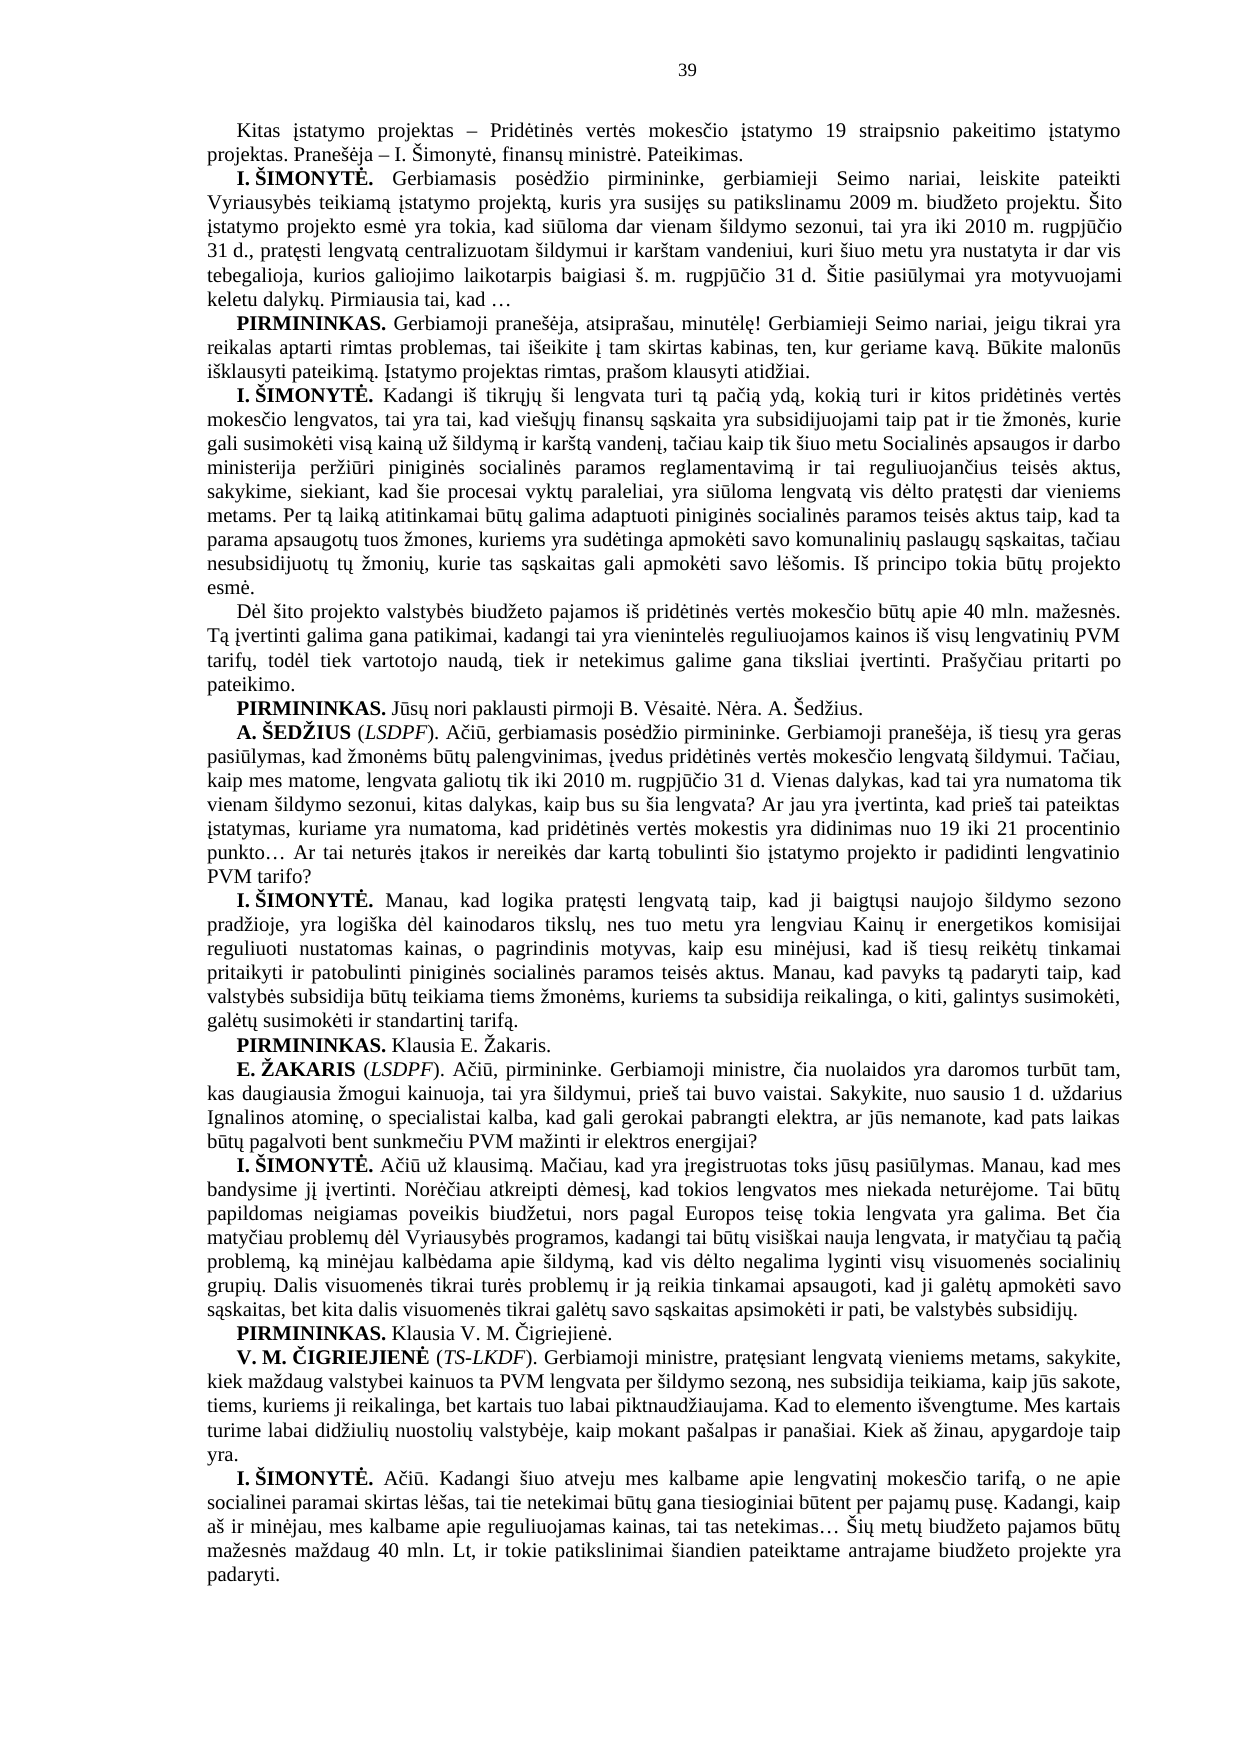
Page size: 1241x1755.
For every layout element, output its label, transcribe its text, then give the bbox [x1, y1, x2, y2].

text PIRMININKAS. Klausia E. Žakaris. [207, 1032, 1122, 1057]
text I. ŠIMONYTĖ. Manau, kad logika pratęsti lengvatą taip, kad ji baigtųsi naujojo šildymo sezono pradžioje, yra logiška dėl kainodaros tikslų, nes tuo metu yra lengviau Kainų ir energetikos komisijai reguliuoti nustatomas kainas, o pagrindinis motyvas, kaip esu minėjusi, kad iš tiesų reikėtų tinkamai pritaikyti ir patobulinti piniginės socialinės paramos teisės aktus. Manau, kad pavyks tą padaryti taip, kad valstybės subsidija būtų teikiama tiems žmonėms, kuriems ta subsidija reikalinga, o kiti, galintys susimokėti, galėtų susimokėti ir standartinį tarifą. [207, 888, 1122, 1032]
text I. ŠIMONYTĖ. Ačiū. Kadangi šiuo atveju mes kalbame apie lengvatinį mokesčio tarifą, o ne apie socialinei paramai skirtas lėšas, tai tie netekimai būtų gana tiesioginiai būtent per pajamų pusę. Kadangi, kaip aš ir minėjau, mes kalbame apie reguliuojamas kainas, tai tas netekimas… Šių metų biudžeto pajamos būtų mažesnės maždaug 40 mln. Lt, ir tokie patikslinimai šiandien pateiktame antrajame biudžeto projekte yra padaryti. [207, 1466, 1122, 1586]
text Dėl šito projekto valstybės biudžeto pajamos iš pridėtinės vertės mokesčio būtų apie 40 mln. mažesnės. Tą įvertinti galima gana patikimai, kadangi tai yra vienintelės reguliuojamos kainos iš visų lengvatinių PVM tarifų, todėl tiek vartotojo naudą, tiek ir netekimus galime gana tiksliai įvertinti. Prašyčiau pritarti po pateikimo. [207, 599, 1122, 696]
text A. ŠEDŽIUS (LSDPF). Ačiū, gerbiamasis posėdžio pirmininke. Gerbiamoji pranešėja, iš tiesų yra geras pasiūlymas, kad žmonėms būtų palengvinimas, įvedus pridėtinės vertės mokesčio lengvatą šildymui. Tačiau, kaip mes matome, lengvata galiotų tik iki 2010 m. rugpjūčio 31 d. Vienas dalykas, kad tai yra numatoma tik vienam šildymo sezonui, kitas dalykas, kaip bus su šia lengvata? Ar jau yra įvertinta, kad prieš tai pateiktas įstatymas, kuriame yra numatoma, kad pridėtinės vertės mokestis yra didinimas nuo 19 iki 21 procentinio punkto… Ar tai neturės įtakos ir nereikės dar kartą tobulinti šio įstatymo projekto ir padidinti lengvatinio PVM tarifo? [207, 720, 1122, 888]
text E. ŽAKARIS (LSDPF). Ačiū, pirmininke. Gerbiamoji ministre, čia nuolaidos yra daromos turbūt tam, kas daugiausia žmogui kainuoja, tai yra šildymui, prieš tai buvo vaistai. Sakykite, nuo sausio 1 d. uždarius Ignalinos atominę, o specialistai kalba, kad gali gerokai pabrangti elektra, ar jūs nemanote, kad pats laikas būtų pagalvoti bent sunkmečiu PVM mažinti ir elektros energijai? [207, 1057, 1122, 1153]
text PIRMININKAS. Klausia V. M. Čigriejienė. [207, 1321, 1122, 1345]
text V. M. ČIGRIEJIENĖ (TS-LKDF). Gerbiamoji ministre, pratęsiant lengvatą vieniems metams, sakykite, kiek maždaug valstybei kainuos ta PVM lengvata per šildymo sezoną, nes subsidija teikiama, kaip jūs sakote, tiems, kuriems ji reikalinga, bet kartais tuo labai piktnaudžiaujama. Kad to elemento išvengtume. Mes kartais turime labai didžiulių nuostolių valstybėje, kaip mokant pašalpas ir panašiai. Kiek aš žinau, apygardoje taip yra. [207, 1345, 1122, 1466]
text I. ŠIMONYTĖ. Gerbiamasis posėdžio pirmininke, gerbiamieji Seimo nariai, leiskite pateikti Vyriausybės teikiamą įstatymo projektą, kuris yra susijęs su patikslinamu 2009 m. biudžeto projektu. Šito įstatymo projekto esmė yra tokia, kad siūloma dar vienam šildymo sezonui, tai yra iki 2010 m. rugpjūčio 31 d., pratęsti lengvatą centralizuotam šildymui ir karštam vandeniui, kuri šiuo metu yra nustatyta ir dar vis tebegalioja, kurios galiojimo laikotarpis baigiasi š. m. rugpjūčio 31 d. Šitie pasiūlymai yra motyvuojami keletu dalykų. Pirmiausia tai, kad … [207, 166, 1122, 311]
text PIRMININKAS. Jūsų nori paklausti pirmoji B. Vėsaitė. Nėra. A. Šedžius. [207, 696, 1122, 720]
text PIRMININKAS. Gerbiamoji pranešėja, atsiprašau, minutėlę! Gerbiamieji Seimo nariai, jeigu tikrai yra reikalas aptarti rimtas problemas, tai išeikite į tam skirtas kabinas, ten, kur geriame kavą. Būkite malonūs išklausyti pateikimą. Įstatymo projektas rimtas, prašom klausyti atidžiai. [207, 311, 1122, 383]
text Kitas įstatymo projektas – Pridėtinės vertės mokesčio įstatymo 19 straipsnio pakeitimo įstatymo projektas. Pranešėja – I. Šimonytė, finansų ministrė. Pateikimas. [207, 118, 1122, 166]
text I. ŠIMONYTĖ. Kadangi iš tikrųjų ši lengvata turi tą pačią ydą, kokią turi ir kitos pridėtinės vertės mokesčio lengvatos, tai yra tai, kad viešųjų finansų sąskaita yra subsidijuojami taip pat ir tie žmonės, kurie gali susimokėti visą kainą už šildymą ir karštą vandenį, tačiau kaip tik šiuo metu Socialinės apsaugos ir darbo ministerija peržiūri piniginės socialinės paramos reglamentavimą ir tai reguliuojančius teisės aktus, sakykime, siekiant, kad šie procesai vyktų paraleliai, yra siūloma lengvatą vis dėlto pratęsti dar vieniems metams. Per tą laiką atitinkamai būtų galima adaptuoti piniginės socialinės paramos teisės aktus taip, kad ta parama apsaugotų tuos žmones, kuriems yra sudėtinga apmokėti savo komunalinių paslaugų sąskaitas, tačiau nesubsidijuotų tų žmonių, kurie tas sąskaitas gali apmokėti savo lėšomis. Iš principo tokia būtų projekto esmė. [207, 383, 1122, 599]
text I. ŠIMONYTĖ. Ačiū už klausimą. Mačiau, kad yra įregistruotas toks jūsų pasiūlymas. Manau, kad mes bandysime jį įvertinti. Norėčiau atkreipti dėmesį, kad tokios lengvatos mes niekada neturėjome. Tai būtų papildomas neigiamas poveikis biudžetui, nors pagal Europos teisę tokia lengvata yra galima. Bet čia matyčiau problemų dėl Vyriausybės programos, kadangi tai būtų visiškai nauja lengvata, ir matyčiau tą pačią problemą, ką minėjau kalbėdama apie šildymą, kad vis dėlto negalima lyginti visų visuomenės socialinių grupių. Dalis visuomenės tikrai turės problemų ir ją reikia tinkamai apsaugoti, kad ji galėtų apmokėti savo sąskaitas, bet kita dalis visuomenės tikrai galėtų savo sąskaitas apsimokėti ir pati, be valstybės subsidijų. [207, 1153, 1122, 1321]
